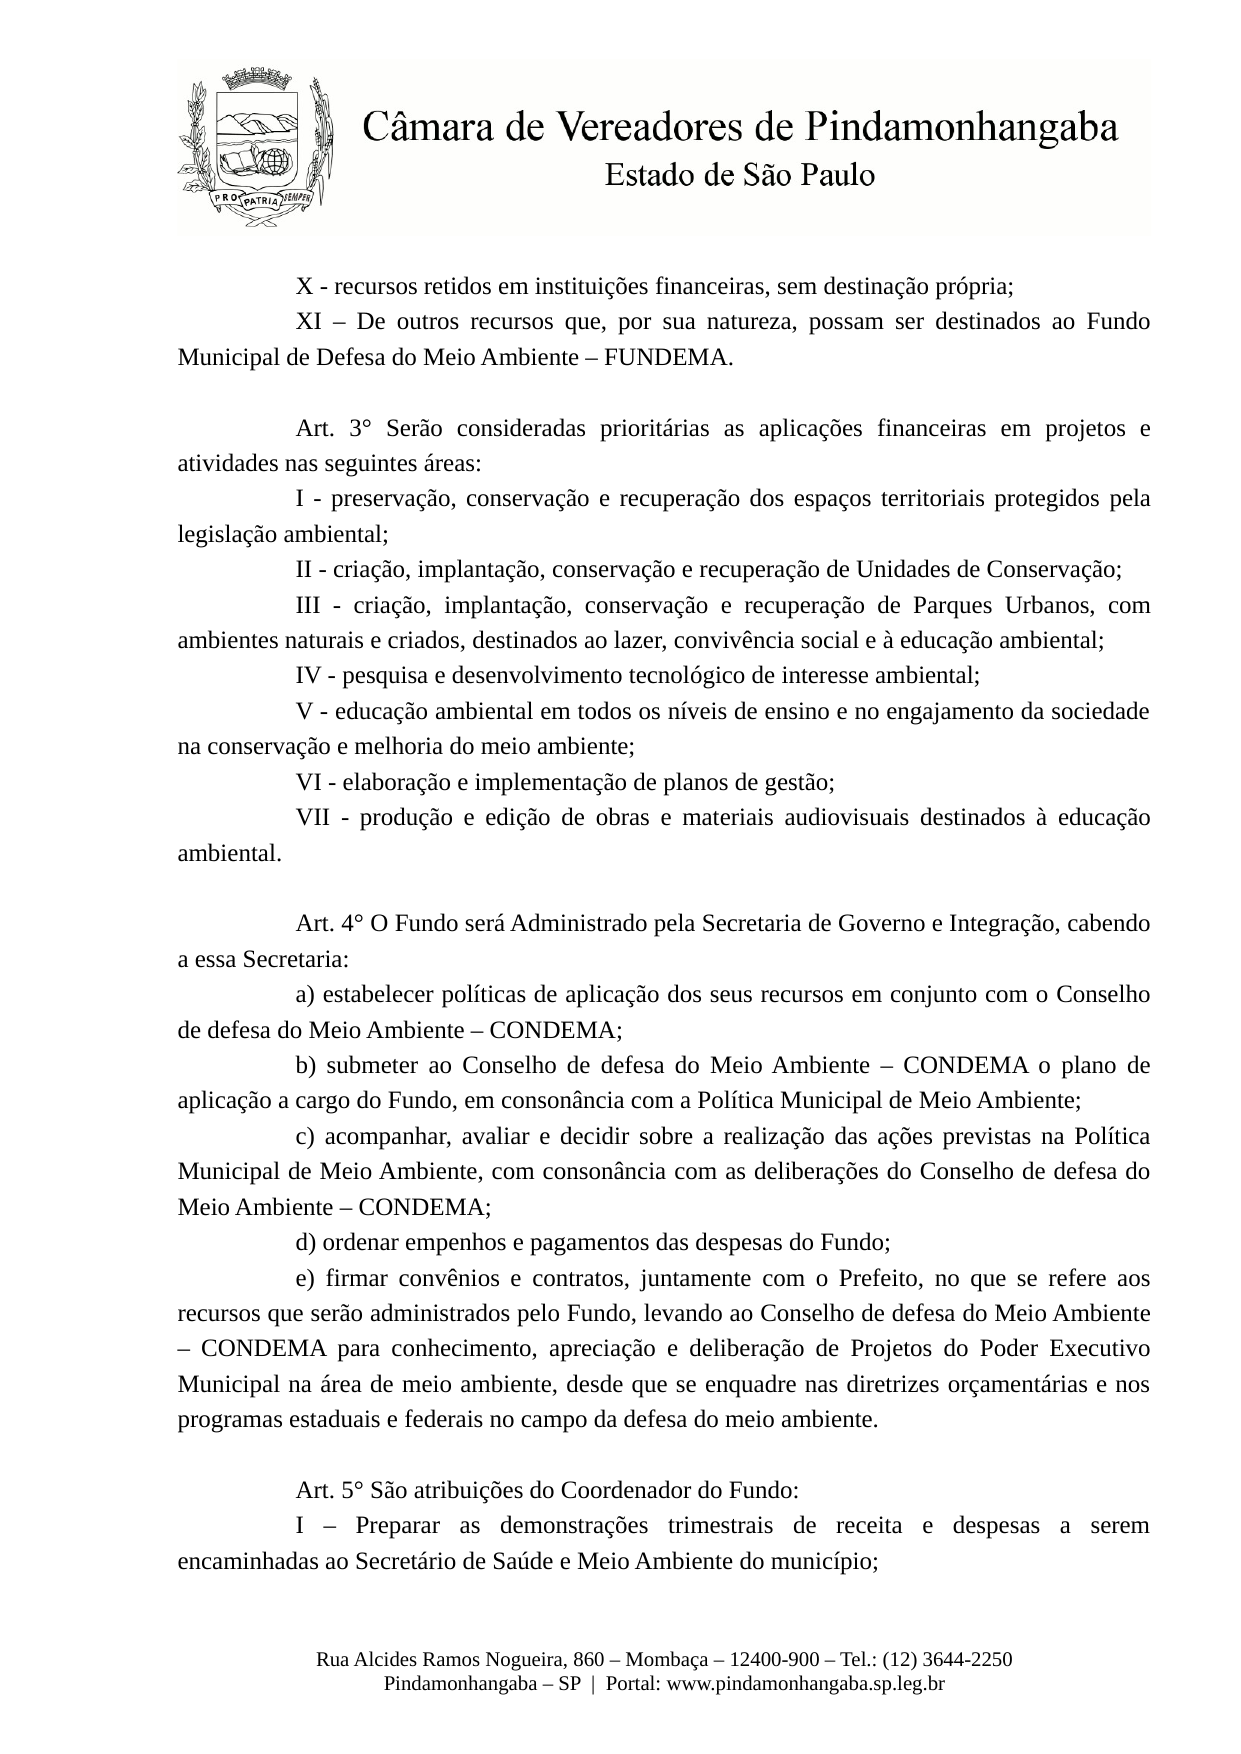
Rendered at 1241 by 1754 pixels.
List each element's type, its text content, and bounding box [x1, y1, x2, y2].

text I - preservação, conservação e recuperação dos espaços territoriais protegidos pela legislação ambiental; [177, 478, 1152, 549]
text VI - elaboração e implementação de planos de gestão; [177, 762, 1152, 797]
text II - criação, implantação, conservação e recuperação de Unidades de Conservação; [177, 549, 1152, 585]
text IV - pesquisa e desenvolvimento tecnológico de interesse ambiental; [177, 656, 1152, 691]
text X - recursos retidos em instituições financeiras, sem destinação própria; [177, 266, 1152, 301]
text d) ordenar empenhos e pagamentos das despesas do Fundo; [177, 1222, 1152, 1258]
text b) submeter ao Conselho de defesa do Meio Ambiente – CONDEMA o plano de aplicação a cargo do Fundo, em consonância com a Política Municipal de Meio Ambiente; [177, 1045, 1152, 1116]
text Art. 4° O Fundo será Administrado pela Secretaria de Governo e Integração, cabendo a essa Secretaria: [177, 903, 1152, 974]
text I – Preparar as demonstrações trimestrais de receita e despesas a serem encaminhadas ao Secretário de Saúde e Meio Ambiente do município; [177, 1506, 1152, 1576]
text c) acompanhar, avaliar e decidir sobre a realização das ações previstas na Política Municipal de Meio Ambiente, com consonância com as deliberações do Conselho de defesa do Meio Ambiente – CONDEMA; [177, 1116, 1152, 1222]
text a) estabelecer políticas de aplicação dos seus recursos em conjunto com o Conselho de defesa do Meio Ambiente – CONDEMA; [177, 974, 1152, 1045]
text XI – De outros recursos que, por sua natureza, possam ser destinados ao Fundo Municipal de Defesa do Meio Ambiente – FUNDEMA. [177, 301, 1152, 372]
text Art. 5° São atribuições do Coordenador do Fundo: [177, 1470, 1152, 1506]
picture [177, 59, 1152, 236]
text Art. 3° Serão consideradas prioritárias as aplicações financeiras em projetos e atividades nas seguintes áreas: [177, 408, 1152, 478]
text VII - produção e edição de obras e materiais audiovisuais destinados à educação ambiental. [177, 797, 1152, 868]
text III - criação, implantação, conservação e recuperação de Parques Urbanos, com ambientes naturais e criados, destinados ao lazer, convivência social e à educação ambiental; [177, 585, 1152, 656]
text V - educação ambiental em todos os níveis de ensino e no engajamento da sociedade na conservação e melhoria do meio ambiente; [177, 691, 1152, 762]
text e) firmar convênios e contratos, juntamente com o Prefeito, no que se refere aos recursos que serão administrados pelo Fundo, levando ao Conselho de defesa do Meio Ambiente – CONDEMA para conhecimento, apreciação e deliberação de Projetos do Poder Executivo Municipal na área de meio ambiente, desde que se enquadre nas diretrizes orçamentárias e nos programas estaduais e federais no campo da defesa do meio ambiente. [177, 1258, 1152, 1435]
